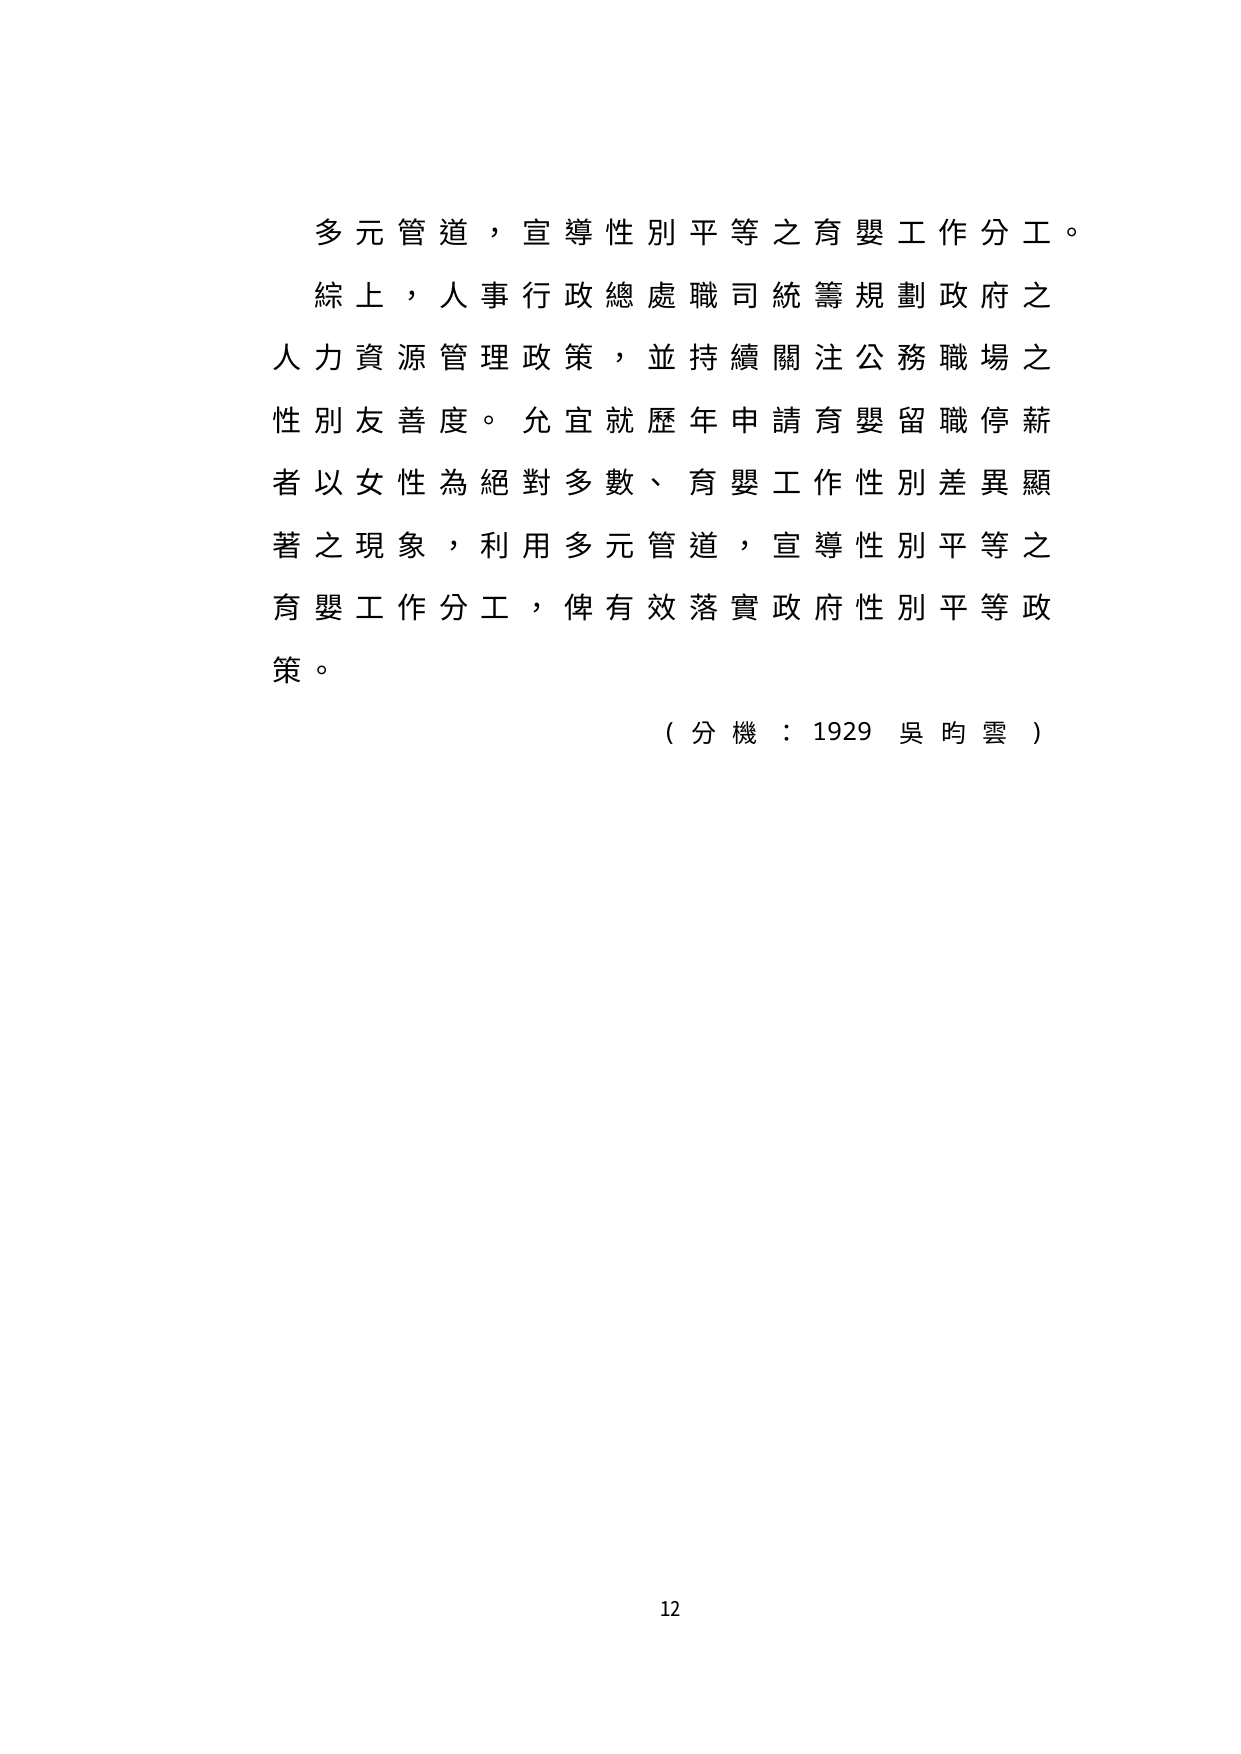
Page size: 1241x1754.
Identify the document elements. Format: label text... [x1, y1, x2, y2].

text 綜上，人事行政總處職司統籌規劃政府之人力資源管理政策，並持續關注公務職場之性別友善度。允宜就歷年申請育嬰留職停薪者以女性為絕對多數、育嬰工作性別差異顯著之現象，利用多元管道，宣導性別平等之育嬰工作分工，俾有效落實政府性別平等政策。 [242, 252, 1058, 689]
text 參據人事總處111年6月公告之「99年至109年公教人員保險育嬰留職停薪津貼發放趨勢之分析研究」，該期間起領該津貼總人數為5萬6,710人，總計發放49.87億元，主要為公務人員2萬6,446人(請領22.32億元)及教育人員2萬6,091人(請領23.97億元)，其餘為私立學校教職員2,592人(請領2.37億元)與其他人員1,581人(請領1.21億元)，請領人數由99年3,619人增至109年5,396人，增幅49.10%。又請領人數中女性為5萬1,389人(占比90.62%)，男性為5,321人(占比9.38%)，女性為絕對多數；如依請領人員年齡分析，女性主要請領者為30歲至未滿35歲年齡段，人數為2萬4,877人(占女性者比率48.41%)，男性主要請領者則為35歲至未滿40歲年齡段，人數為2,218人(占男性者比率41.68%)，顯示申請育嬰留職停薪者多位於30歲至40歲階段。前揭分析凸顯我國育嬰工作仍偏重由女性負責之傳統分工模式，鑒於落實性別平等係政府持續積極推動之重要政策，人事總處綜理行政院所屬各機關人事行政之政策規劃、執行及發展業務，允宜利用多元管道，宣導性別平等之育嬰工作分工。 [271, 189, 1058, 252]
text (分機：1929 吳昀雲) [183, 689, 1058, 752]
